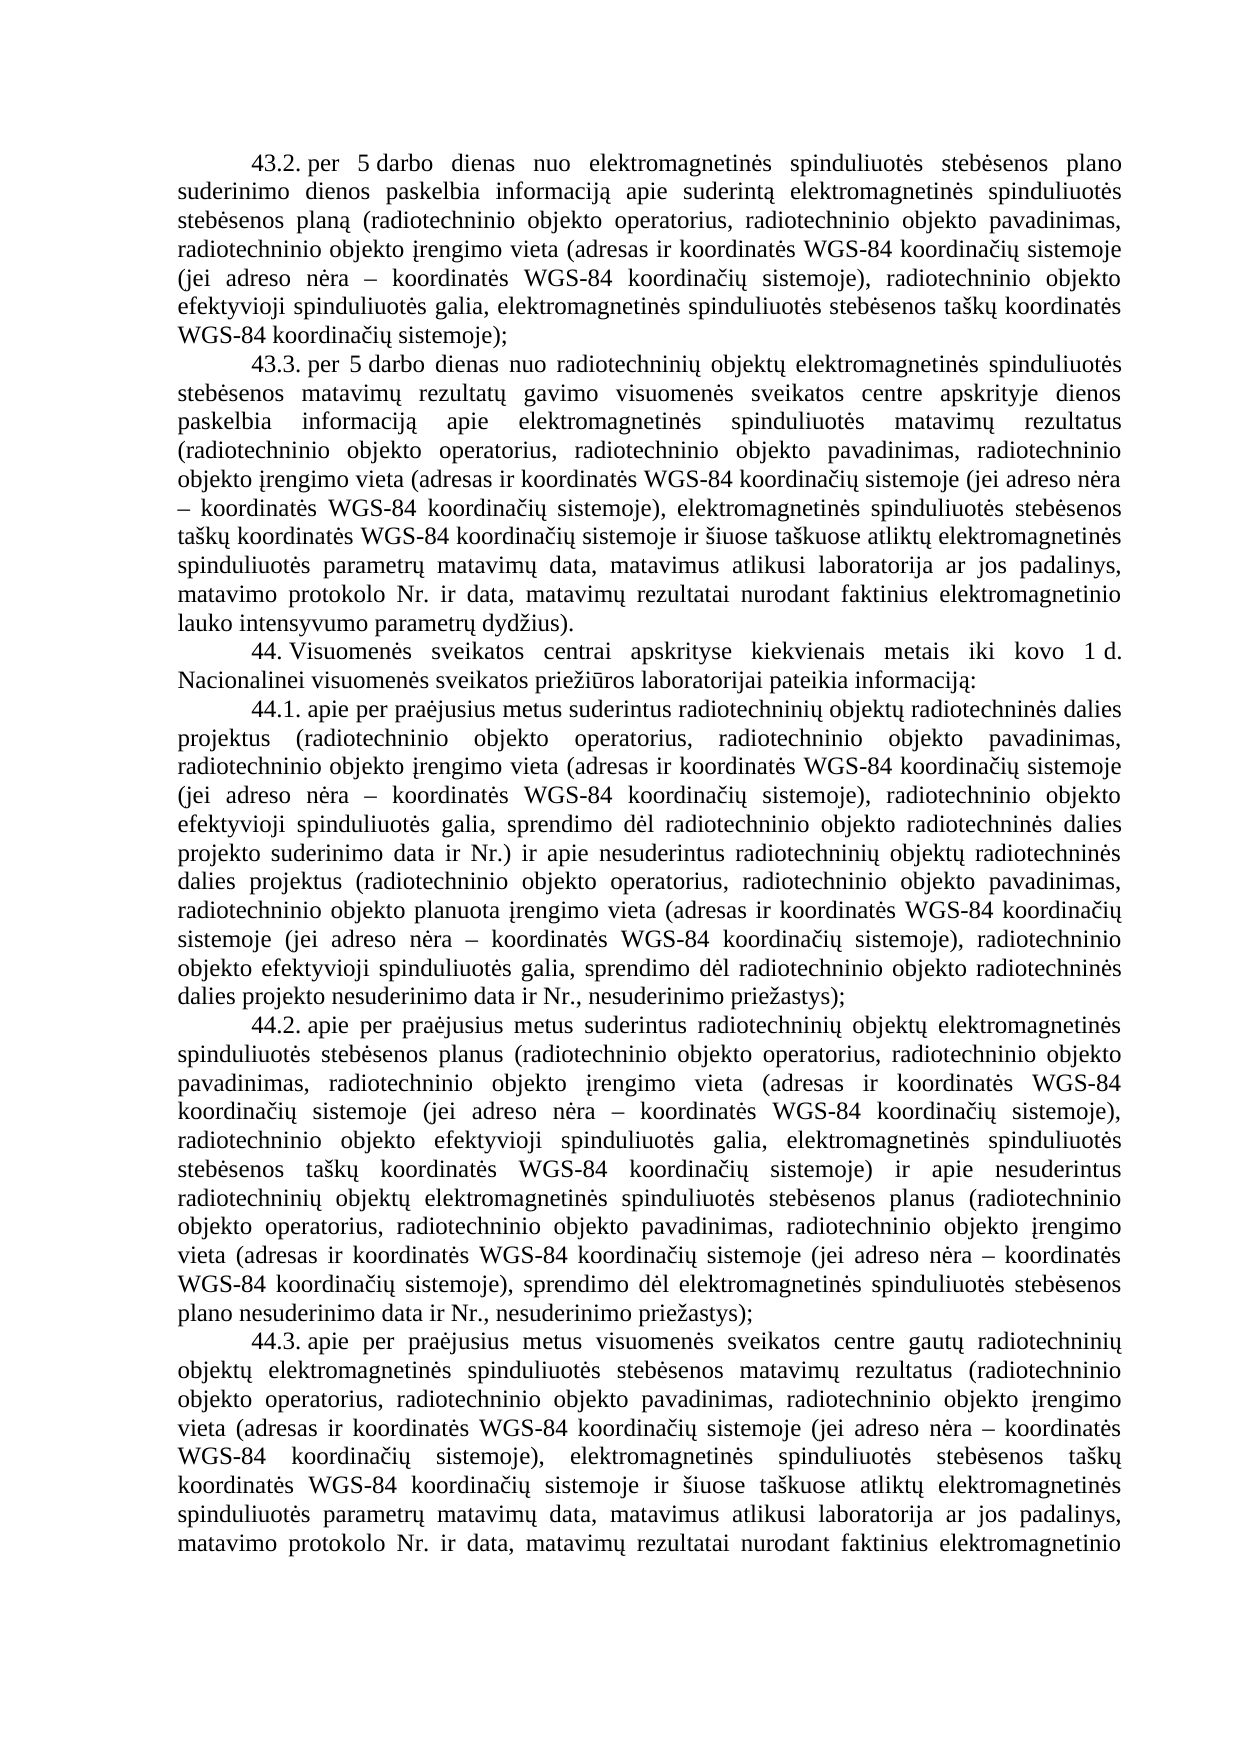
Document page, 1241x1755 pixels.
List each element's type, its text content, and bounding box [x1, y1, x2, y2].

text 44. Visuomenės sveikatos centrai apskrityse kiekvienais metais iki kovo 1 d. Nacionalinei visuomenės sveikatos priežiūros laboratorijai pateikia informaciją: [177, 636, 1122, 694]
text 44.1. apie per praėjusius metus suderintus radiotechninių objektų radiotechninės dalies projektus (radiotechninio objekto operatorius, radiotechninio objekto pavadinimas, radiotechninio objekto įrengimo vieta (adresas ir koordinatės WGS-84 koordinačių sistemoje (jei adreso nėra – koordinatės WGS-84 koordinačių sistemoje), radiotechninio objekto efektyvioji spinduliuotės galia, sprendimo dėl radiotechninio objekto radiotechninės dalies projekto suderinimo data ir Nr.) ir apie nesuderintus radiotechninių objektų radiotechninės dalies projektus (radiotechninio objekto operatorius, radiotechninio objekto pavadinimas, radiotechninio objekto planuota įrengimo vieta (adresas ir koordinatės WGS-84 koordinačių sistemoje (jei adreso nėra – koordinatės WGS-84 koordinačių sistemoje), radiotechninio objekto efektyvioji spinduliuotės galia, sprendimo dėl radiotechninio objekto radiotechninės dalies projekto nesuderinimo data ir Nr., nesuderinimo priežastys); [177, 694, 1122, 1010]
text 43.3. per 5 darbo dienas nuo radiotechninių objektų elektromagnetinės spinduliuotės stebėsenos matavimų rezultatų gavimo visuomenės sveikatos centre apskrityje dienos paskelbia informaciją apie elektromagnetinės spinduliuotės matavimų rezultatus (radiotechninio objekto operatorius, radiotechninio objekto pavadinimas, radiotechninio objekto įrengimo vieta (adresas ir koordinatės WGS-84 koordinačių sistemoje (jei adreso nėra – koordinatės WGS-84 koordinačių sistemoje), elektromagnetinės spinduliuotės stebėsenos taškų koordinatės WGS-84 koordinačių sistemoje ir šiuose taškuose atliktų elektromagnetinės spinduliuotės parametrų matavimų data, matavimus atlikusi laboratorija ar jos padalinys, matavimo protokolo Nr. ir data, matavimų rezultatai nurodant faktinius elektromagnetinio lauko intensyvumo parametrų dydžius). [177, 349, 1122, 636]
text 43.2. per 5 darbo dienas nuo elektromagnetinės spinduliuotės stebėsenos plano suderinimo dienos paskelbia informaciją apie suderintą elektromagnetinės spinduliuotės stebėsenos planą (radiotechninio objekto operatorius, radiotechninio objekto pavadinimas, radiotechninio objekto įrengimo vieta (adresas ir koordinatės WGS-84 koordinačių sistemoje (jei adreso nėra – koordinatės WGS-84 koordinačių sistemoje), radiotechninio objekto efektyvioji spinduliuotės galia, elektromagnetinės spinduliuotės stebėsenos taškų koordinatės WGS-84 koordinačių sistemoje); [177, 148, 1122, 349]
text 44.3. apie per praėjusius metus visuomenės sveikatos centre gautų radiotechninių objektų elektromagnetinės spinduliuotės stebėsenos matavimų rezultatus (radiotechninio objekto operatorius, radiotechninio objekto pavadinimas, radiotechninio objekto įrengimo vieta (adresas ir koordinatės WGS-84 koordinačių sistemoje (jei adreso nėra – koordinatės WGS-84 koordinačių sistemoje), elektromagnetinės spinduliuotės stebėsenos taškų koordinatės WGS-84 koordinačių sistemoje ir šiuose taškuose atliktų elektromagnetinės spinduliuotės parametrų matavimų data, matavimus atlikusi laboratorija ar jos padalinys, matavimo protokolo Nr. ir data, matavimų rezultatai nurodant faktinius elektromagnetinio [177, 1326, 1122, 1556]
text 44.2. apie per praėjusius metus suderintus radiotechninių objektų elektromagnetinės spinduliuotės stebėsenos planus (radiotechninio objekto operatorius, radiotechninio objekto pavadinimas, radiotechninio objekto įrengimo vieta (adresas ir koordinatės WGS-84 koordinačių sistemoje (jei adreso nėra – koordinatės WGS-84 koordinačių sistemoje), radiotechninio objekto efektyvioji spinduliuotės galia, elektromagnetinės spinduliuotės stebėsenos taškų koordinatės WGS-84 koordinačių sistemoje) ir apie nesuderintus radiotechninių objektų elektromagnetinės spinduliuotės stebėsenos planus (radiotechninio objekto operatorius, radiotechninio objekto pavadinimas, radiotechninio objekto įrengimo vieta (adresas ir koordinatės WGS-84 koordinačių sistemoje (jei adreso nėra – koordinatės WGS-84 koordinačių sistemoje), sprendimo dėl elektromagnetinės spinduliuotės stebėsenos plano nesuderinimo data ir Nr., nesuderinimo priežastys); [177, 1010, 1122, 1326]
